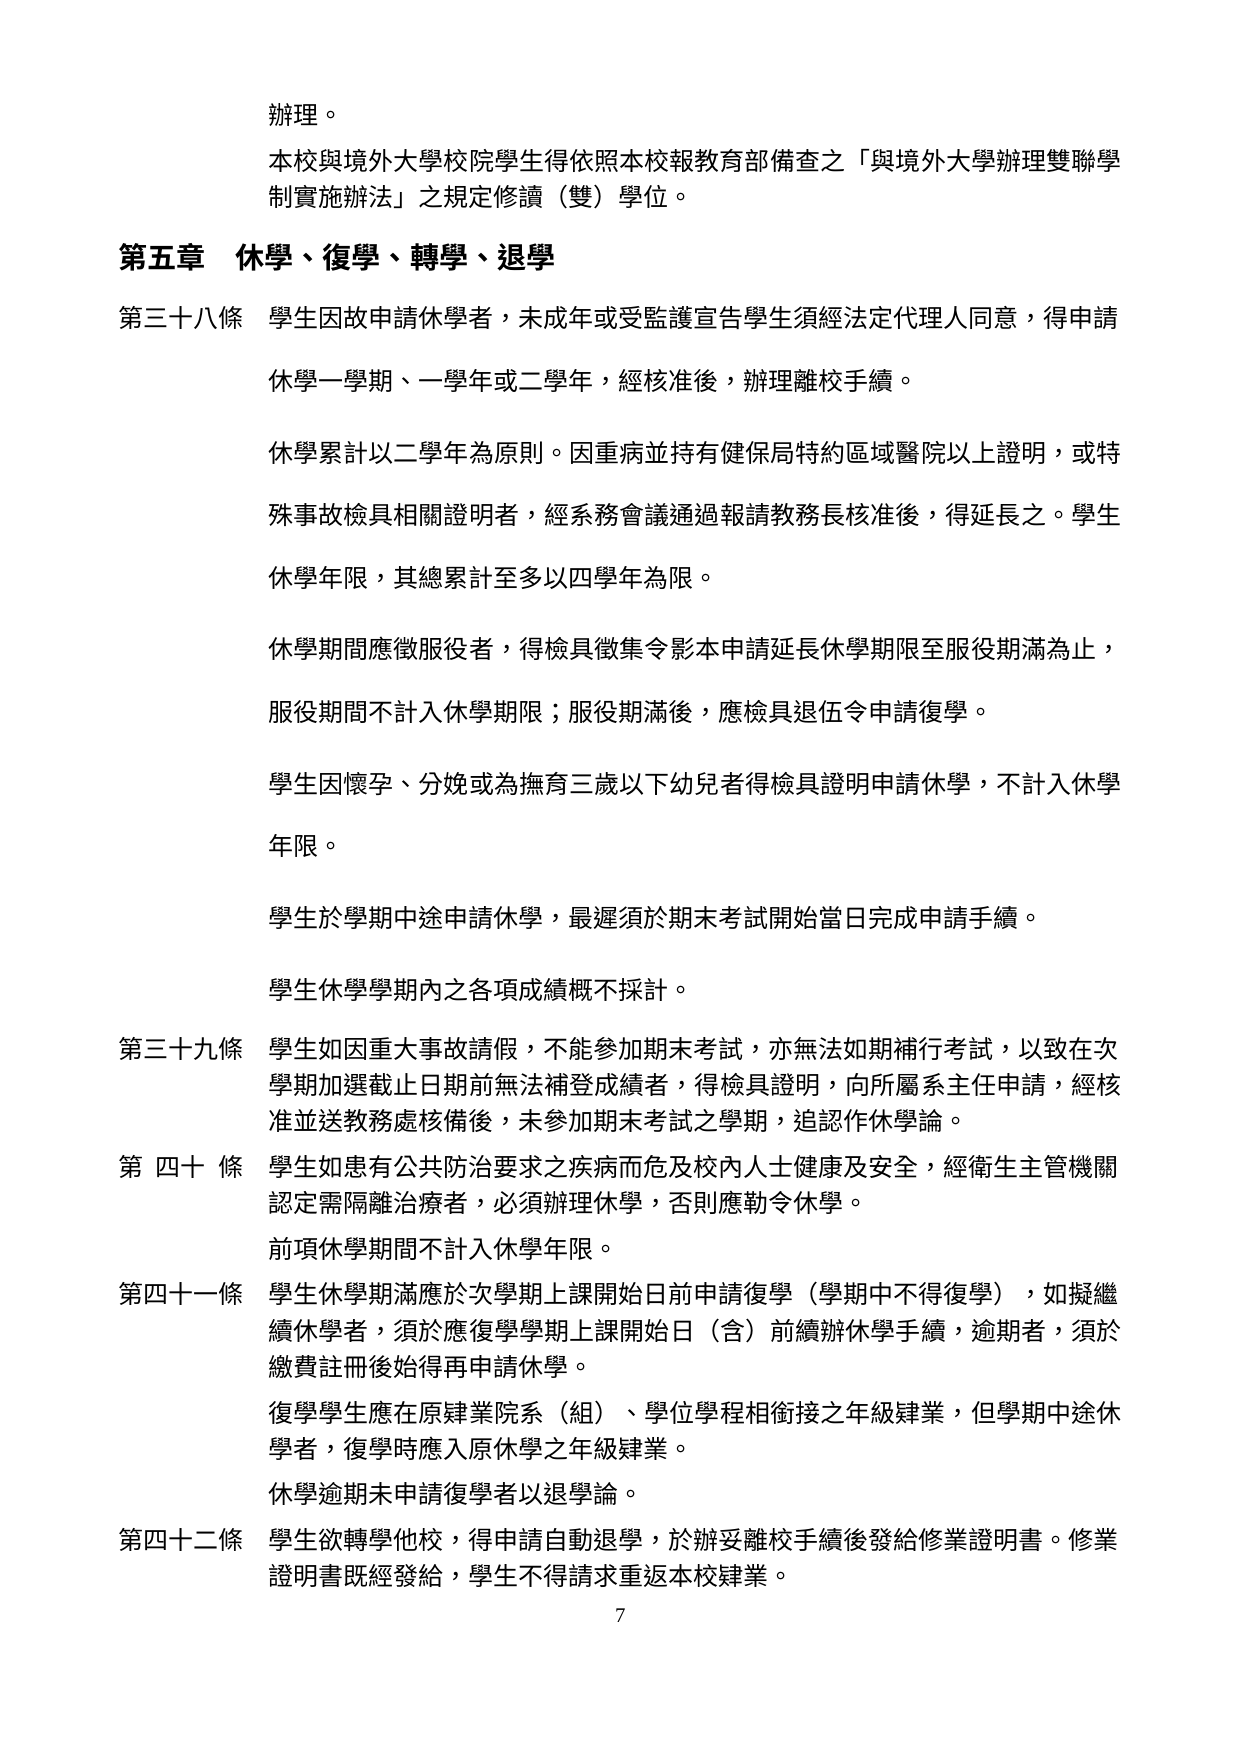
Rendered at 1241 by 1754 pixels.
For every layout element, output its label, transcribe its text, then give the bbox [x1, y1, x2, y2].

text 學生休學學期內之各項成績概不採計。 [268, 957, 1122, 1020]
text 復學學生應在原肄業院系（組）、學位學程相銜接之年級肄業，但學期中途休學者，復學時應入原休學之年級肄業。 [268, 1393, 1122, 1466]
text 辦理。 [268, 96, 1122, 132]
text 學生因懷孕、分娩或為撫育三歲以下幼兒者得檢具證明申請休學，不計入休學年限。 [268, 751, 1122, 876]
text 第五章 休學、復學、轉學、退學 [118, 214, 1122, 276]
text 學生於學期中途申請休學，最遲須於期末考試開始當日完成申請手續。 [268, 886, 1122, 948]
text 本校與境外大學校院學生得依照本校報教育部備查之「與境外大學辦理雙聯學制實施辦法」之規定修讀（雙）學位。 [268, 141, 1122, 214]
text 休學逾期未申請復學者以退學論。 [268, 1475, 1122, 1511]
text 休學期間應徵服役者，得檢具徵集令影本申請延長休學期限至服役期滿為止，服役期間不計入休學期限；服役期滿後，應檢具退伍令申請復學。 [268, 617, 1122, 742]
text 第三十九條 學生如因重大事故請假，不能參加期末考試，亦無法如期補行考試，以致在次學期加選截止日期前無法補登成績者，得檢具證明，向所屬系主任申請，經核准並送教務處核備後，未參加期末考試之學期，追認作休學論。 [118, 1029, 1122, 1138]
text 休學累計以二學年為原則。因重病並持有健保局特約區域醫院以上證明，或特殊事故檢具相關證明者，經系務會議通過報請教務長核准後，得延長之。學生休學年限，其總累計至多以四學年為限。 [268, 420, 1122, 607]
text 第三十八條 學生因故申請休學者，未成年或受監護宣告學生須經法定代理人同意，得申請休學一學期、一學年或二學年，經核准後，辦理離校手續。 [118, 286, 1122, 411]
text 第四十二條 學生欲轉學他校，得申請自動退學，於辦妥離校手續後發給修業證明書。修業證明書既經發給，學生不得請求重返本校肄業。 [118, 1521, 1122, 1593]
text 第 四十 條 學生如患有公共防治要求之疾病而危及校內人士健康及安全，經衛生主管機關認定需隔離治療者，必須辦理休學，否則應勒令休學。 [118, 1147, 1122, 1220]
text 前項休學期間不計入休學年限。 [268, 1229, 1122, 1266]
text 第四十一條 學生休學期滿應於次學期上課開始日前申請復學（學期中不得復學），如擬繼續休學者，須於應復學學期上課開始日（含）前續辦休學手續，逾期者，須於繳費註冊後始得再申請休學。 [118, 1275, 1122, 1384]
